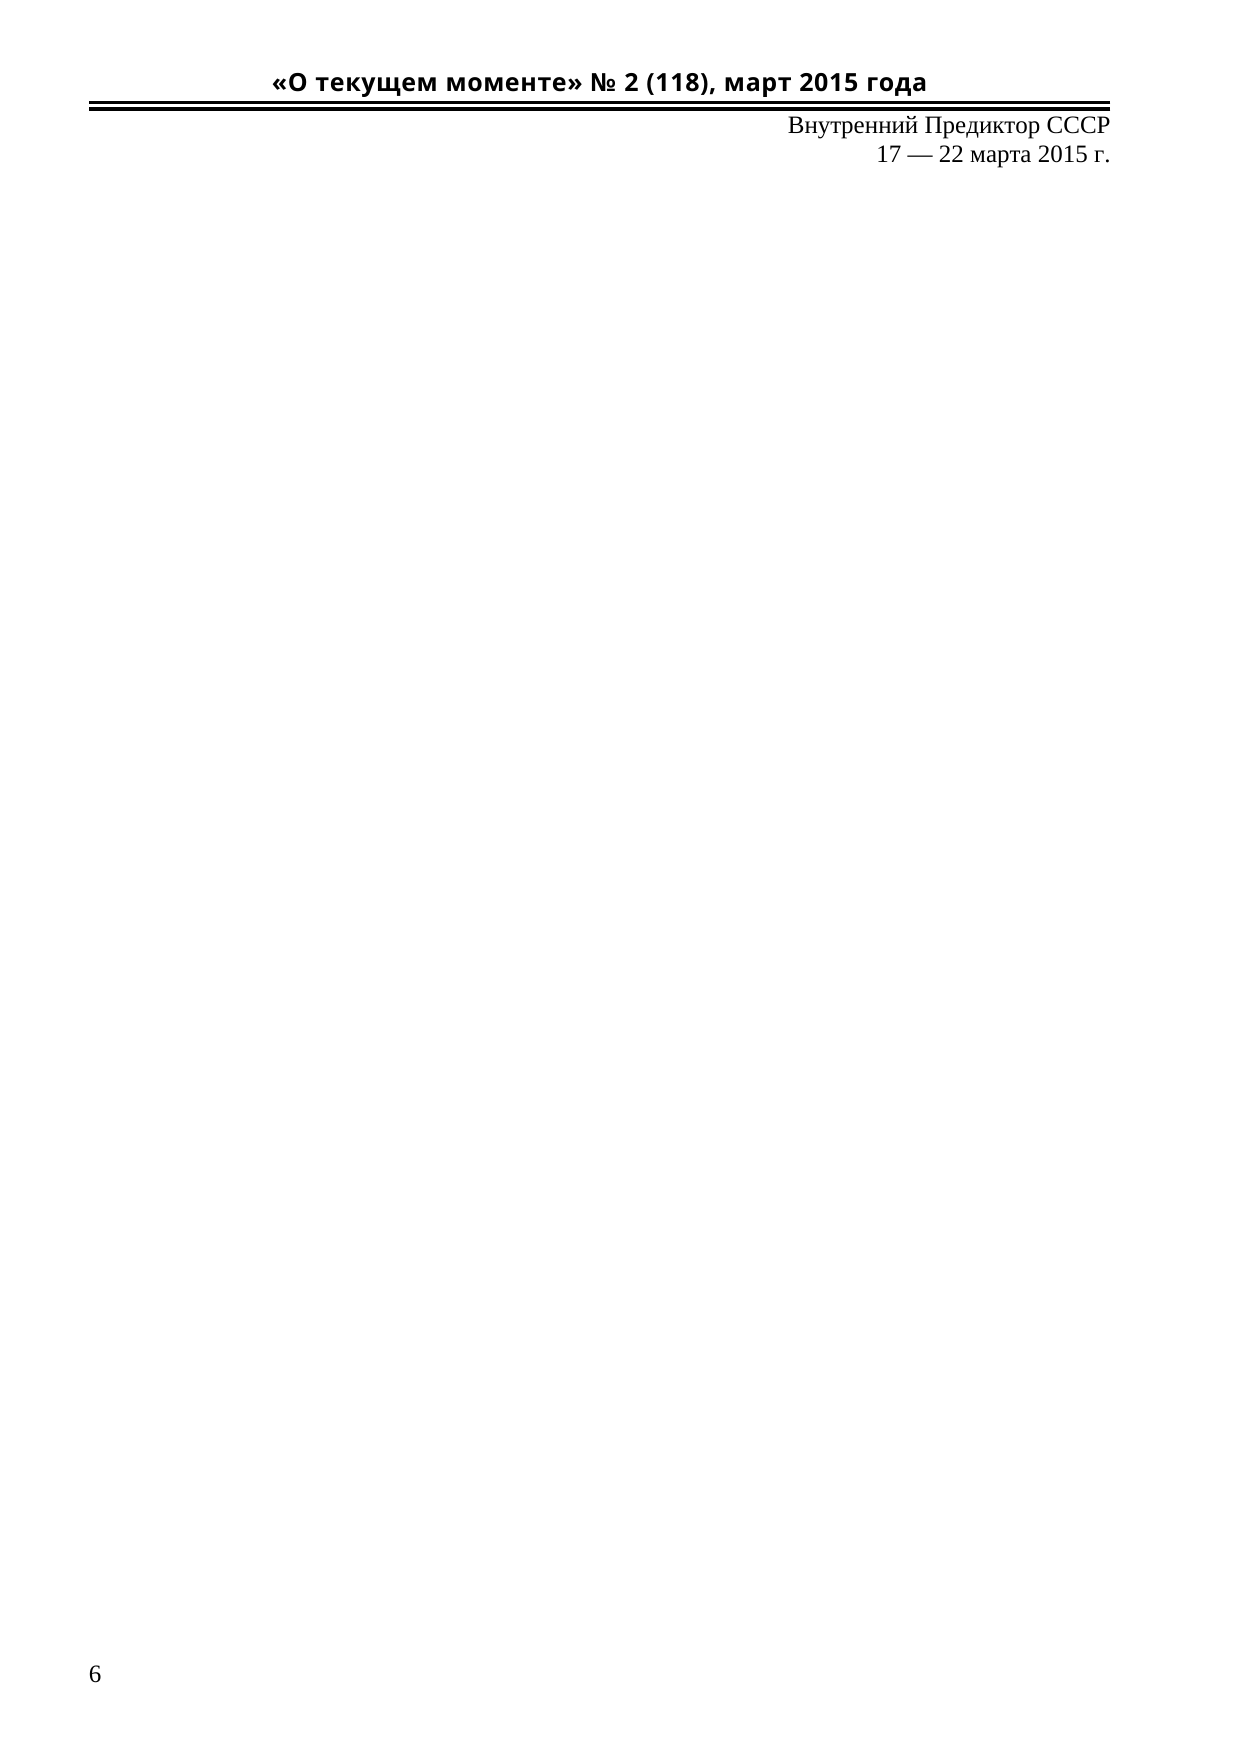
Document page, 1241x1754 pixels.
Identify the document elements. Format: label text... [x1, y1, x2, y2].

text Внутренний Предиктор СССР 17 — 22 марта 2015 г. [89, 111, 1110, 168]
